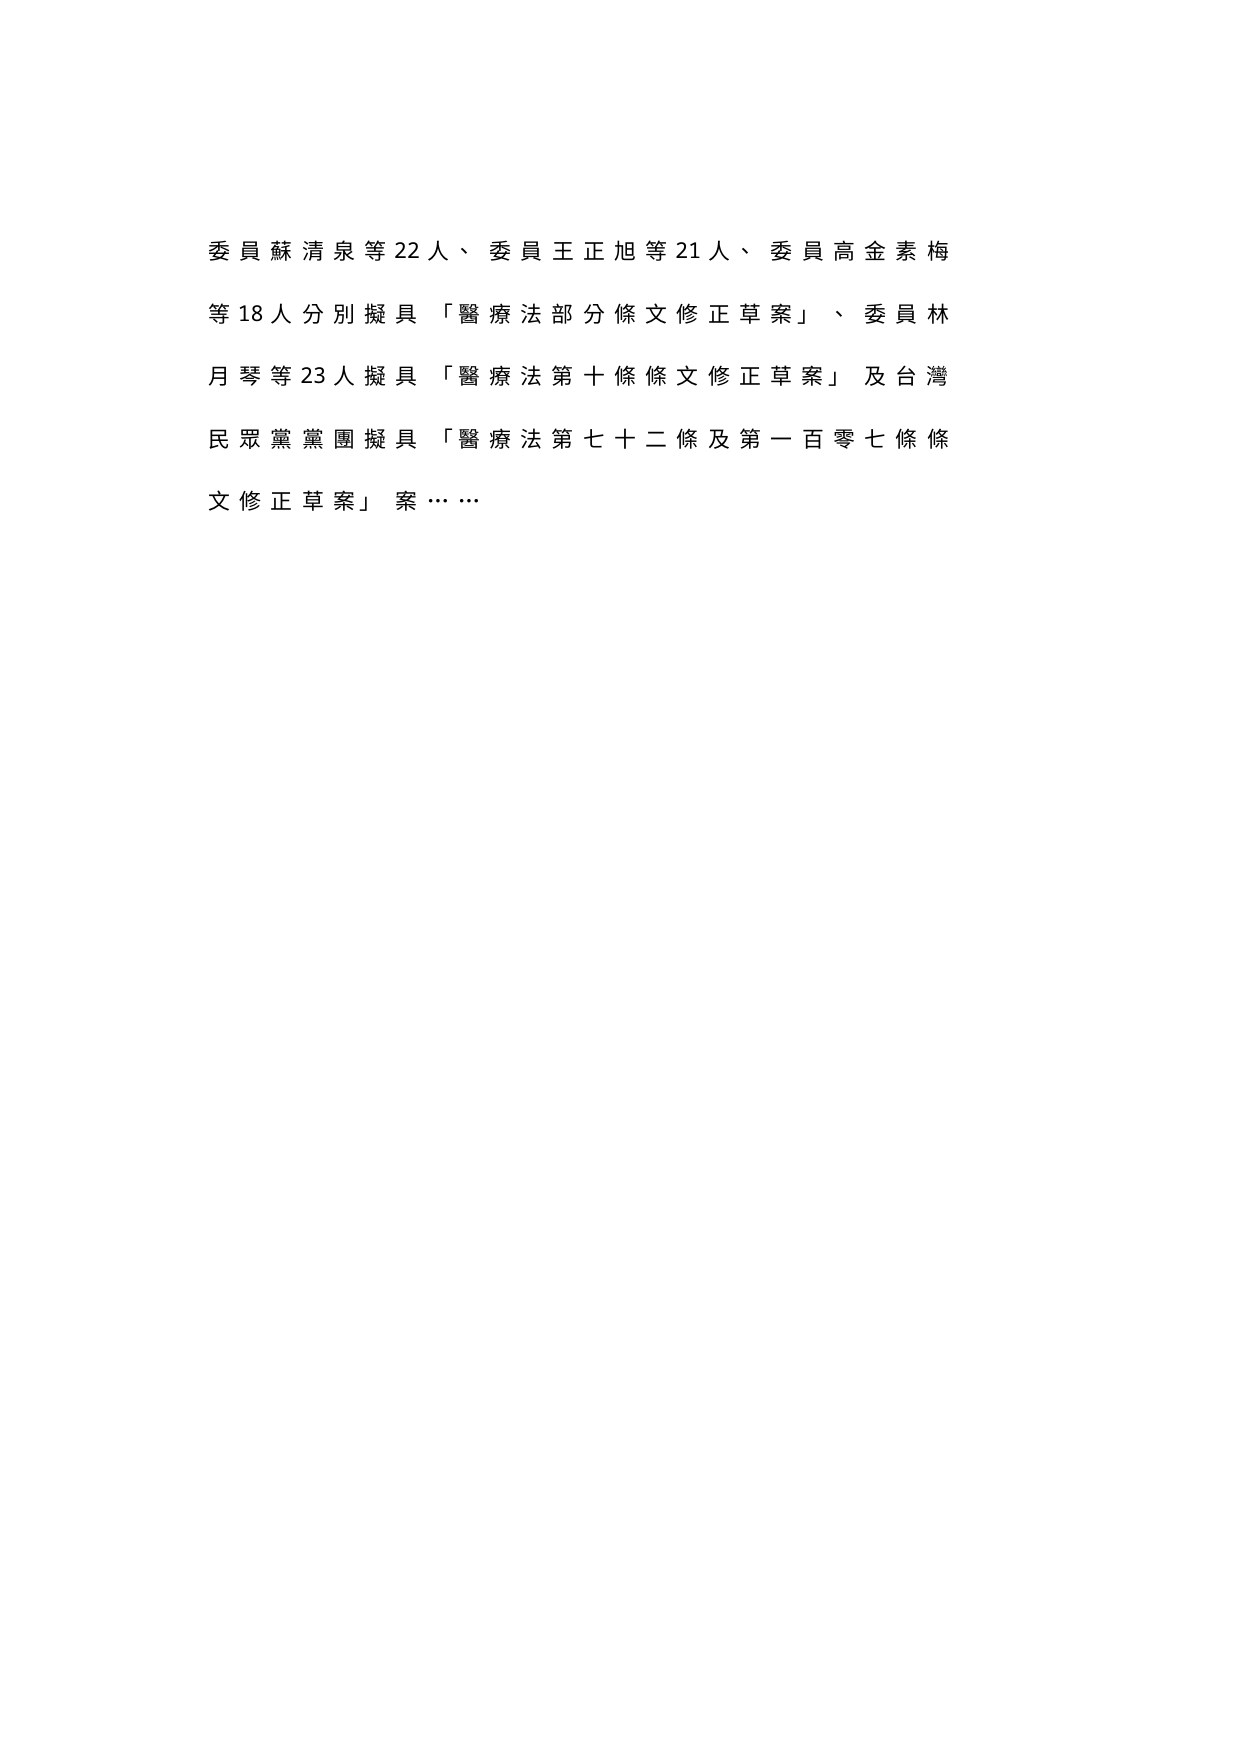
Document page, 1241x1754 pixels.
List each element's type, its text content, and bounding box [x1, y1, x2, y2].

table_cell （ [967, 219, 986, 531]
table_cell [1023, 219, 1053, 531]
table_cell 1 [986, 219, 1023, 531]
table_cell 委員蘇清泉等22人、委員王正旭等21人、委員高金素梅等18人分別擬具「醫療法部分條文修正草案」、委員林月琴等23人擬具「醫療法第十條條文修正草案」及台灣民眾黨黨團擬具「醫療法第七十二條及第一百零七條條文修正草案」案…… [150, 219, 967, 531]
table_cell ） [1091, 219, 1108, 531]
table_cell [1053, 219, 1091, 531]
